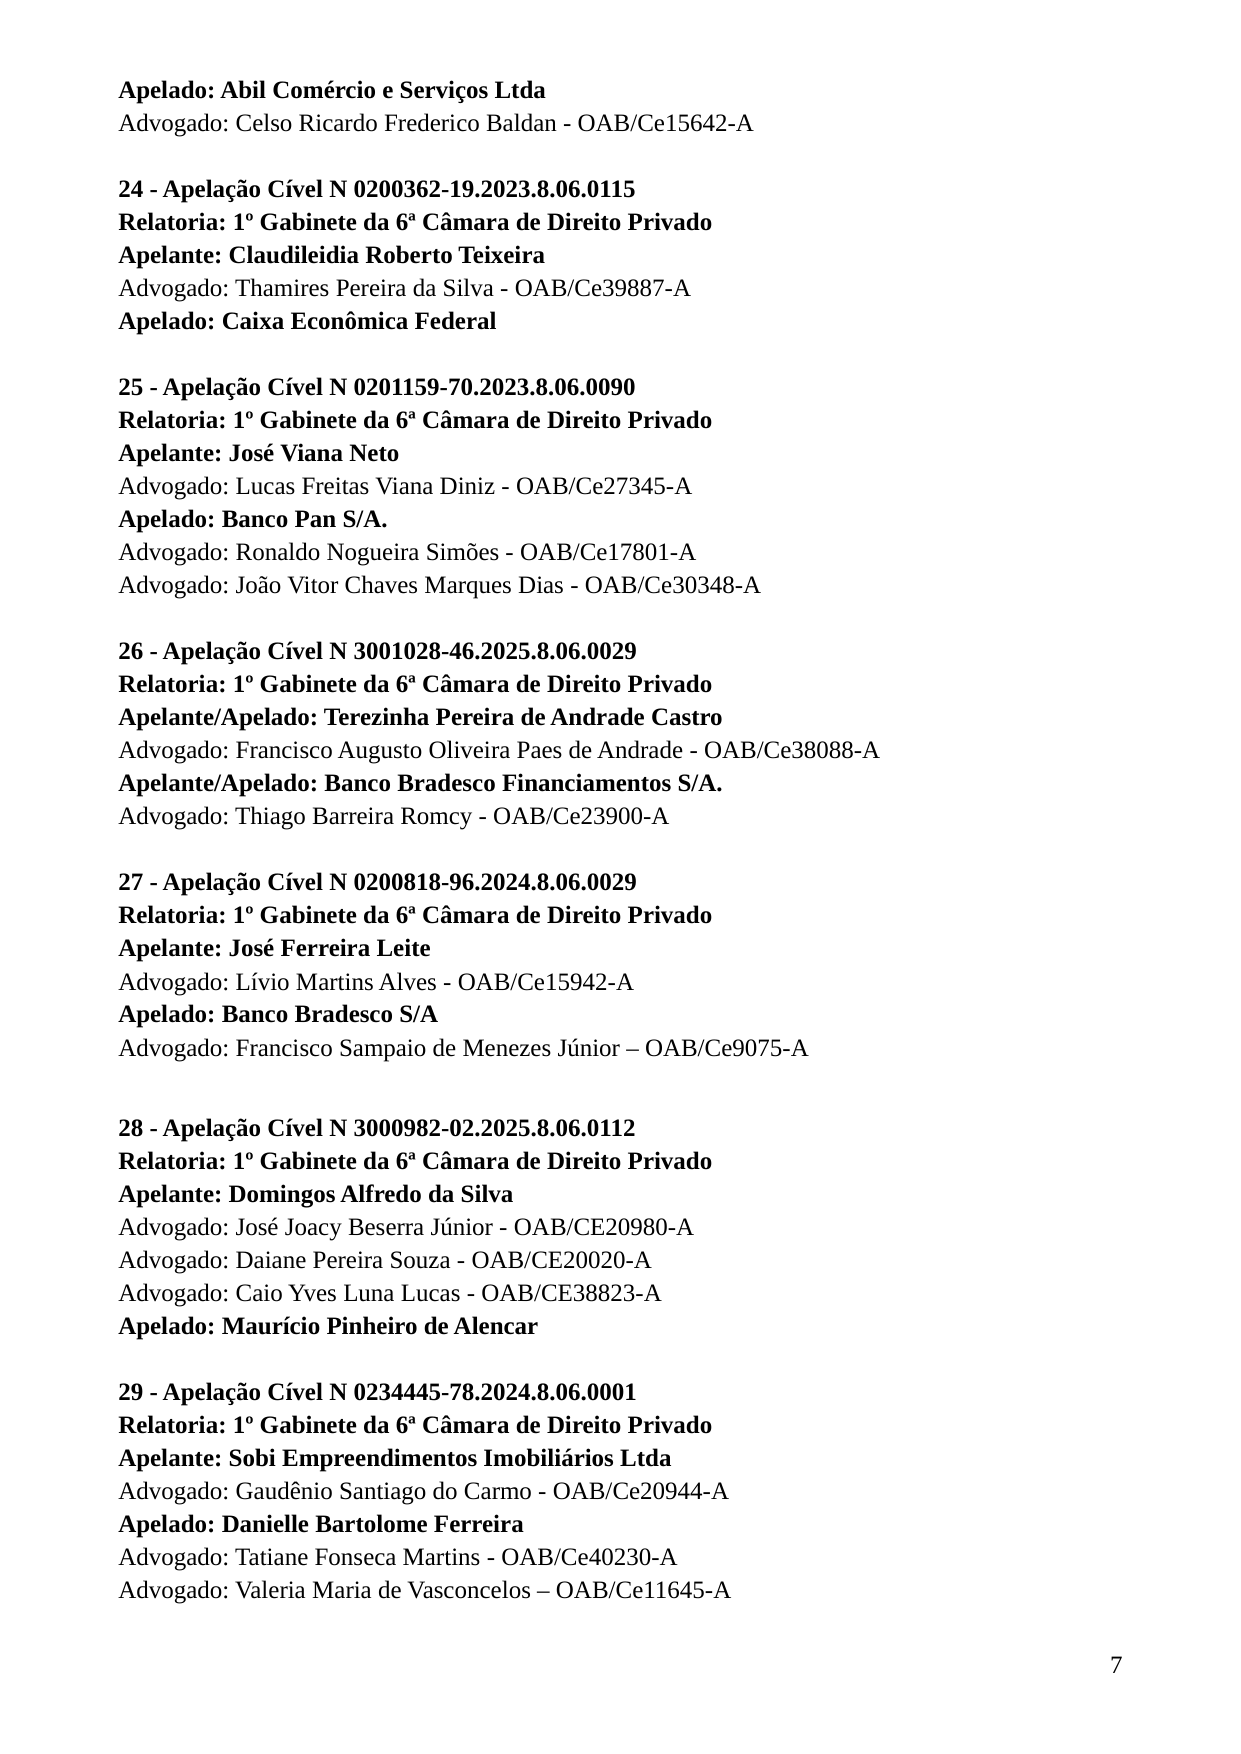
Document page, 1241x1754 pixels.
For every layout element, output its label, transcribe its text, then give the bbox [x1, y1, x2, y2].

text Apelado: Abil Comércio e Serviços Ltda Advogado: Celso Ricardo Frederico Baldan - OAB/Ce15642-A 24 - Apelação Cível N 0200362-19.2023.8.06.0115 Relatoria: 1º Gabinete da 6ª Câmara de Direito Privado Apelante: Claudileidia Roberto Teixeira Advogado: Thamires Pereira da Silva - OAB/Ce39887-A Apelado: Caixa Econômica Federal 25 - Apelação Cível N 0201159-70.2023.8.06.0090 Relatoria: 1º Gabinete da 6ª Câmara de Direito Privado Apelante: José Viana Neto Advogado: Lucas Freitas Viana Diniz - OAB/Ce27345-A Apelado: Banco Pan S/A. Advogado: Ronaldo Nogueira Simões - OAB/Ce17801-A Advogado: João Vitor Chaves Marques Dias - OAB/Ce30348-A 26 - Apelação Cível N 3001028-46.2025.8.06.0029 Relatoria: 1º Gabinete da 6ª Câmara de Direito Privado Apelante/Apelado: Terezinha Pereira de Andrade Castro Advogado: Francisco Augusto Oliveira Paes de Andrade - OAB/Ce38088-A Apelante/Apelado: Banco Bradesco Financiamentos S/A. Advogado: Thiago Barreira Romcy - OAB/Ce23900-A 27 - Apelação Cível N 0200818-96.2024.8.06.0029 Relatoria: 1º Gabinete da 6ª Câmara de Direito Privado Apelante: José Ferreira Leite Advogado: Lívio Martins Alves - OAB/Ce15942-A Apelado: Banco Bradesco S/A Advogado: Francisco Sampaio de Menezes Júnior – OAB/Ce9075-A [118, 75, 1122, 1061]
text 28 - Apelação Cível N 3000982-02.2025.8.06.0112 Relatoria: 1º Gabinete da 6ª Câmara de Direito Privado Apelante: Domingos Alfredo da Silva Advogado: José Joacy Beserra Júnior - OAB/CE20980-A Advogado: Daiane Pereira Souza - OAB/CE20020-A Advogado: Caio Yves Luna Lucas - OAB/CE38823-A Apelado: Maurício Pinheiro de Alencar 29 - Apelação Cível N 0234445-78.2024.8.06.0001 Relatoria: 1º Gabinete da 6ª Câmara de Direito Privado Apelante: Sobi Empreendimentos Imobiliários Ltda Advogado: Gaudênio Santiago do Carmo - OAB/Ce20944-A Apelado: Danielle Bartolome Ferreira Advogado: Tatiane Fonseca Martins - OAB/Ce40230-A Advogado: Valeria Maria de Vasconcelos – OAB/Ce11645-A [118, 1080, 1122, 1604]
